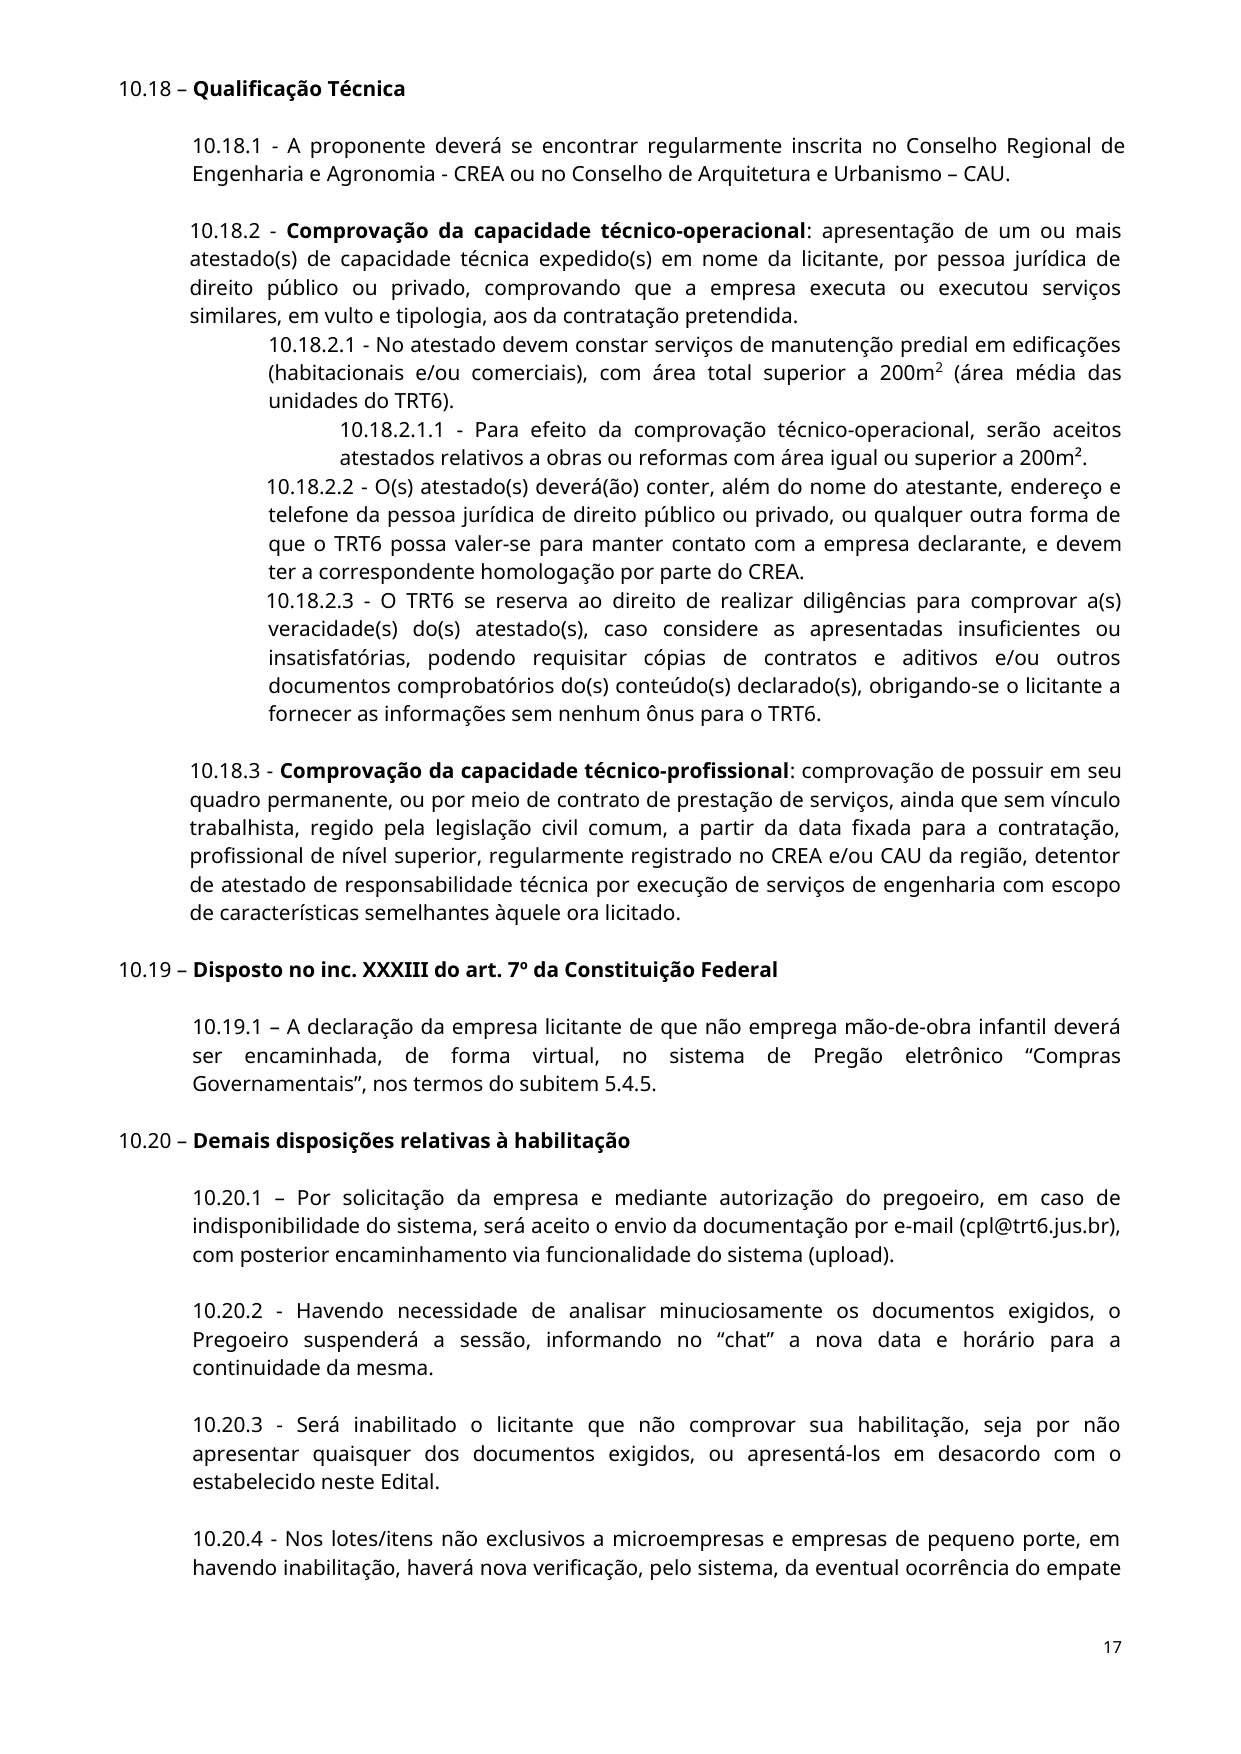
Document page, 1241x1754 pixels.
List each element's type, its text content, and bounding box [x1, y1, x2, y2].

text 10.20.4 - Nos lotes/itens não exclusivos a microempresas e empresas de pequeno porte, em havendo inabilitação, haverá nova verificação, pelo sistema, da eventual ocorrência do empate [192, 1524, 1122, 1581]
text 10.19.1 – A declaração da empresa licitante de que não emprega mão-de-obra infantil deverá ser encaminhada, de forma virtual, no sistema de Pregão eletrônico “Compras Governamentais”, nos termos do subitem 5.4.5. [192, 1012, 1122, 1098]
text 10.18.1 - A proponente deverá se encontrar regularmente inscrita no Conselho Regional de Engenharia e Agronomia - CREA ou no Conselho de Arquitetura e Urbanismo – CAU. [192, 131, 1127, 188]
text 10.19 – Disposto no inc. XXXIII do art. 7º da Constituição Federal [118, 955, 1122, 984]
text 10.20.1 – Por solicitação da empresa e mediante autorização do pregoeiro, em caso de indisponibilidade do sistema, será aceito o envio da documentação por e-mail (cpl@trt6.jus.br), com posterior encaminhamento via funcionalidade do sistema (upload). [192, 1183, 1122, 1268]
text 10.18.2.2 - O(s) atestado(s) deverá(ão) conter, além do nome do atestante, endereço e telefone da pessoa jurídica de direito público ou privado, ou qualquer outra forma de que o TRT6 possa valer-se para manter contato com a empresa declarante, e devem ter a correspondente homologação por parte do CREA. [266, 472, 1122, 586]
text 10.20.3 - Será inabilitado o licitante que não comprovar sua habilitação, seja por não apresentar quaisquer dos documentos exigidos, ou apresentá-los em desacordo com o estabelecido neste Edital. [192, 1410, 1122, 1496]
text 10.18.2.3 - O TRT6 se reserva ao direito de realizar diligências para comprovar a(s) veracidade(s) do(s) atestado(s), caso considere as apresentadas insuficientes ou insatisfatórias, podendo requisitar cópias de contratos e aditivos e/ou outros documentos comprobatórios do(s) conteúdo(s) declarado(s), obrigando-se o licitante a fornecer as informações sem nenhum ônus para o TRT6. [266, 586, 1122, 728]
text 10.18.2.1.1 - Para efeito da comprovação técnico-operacional, serão aceitos atestados relativos a obras ou reformas com área igual ou superior a 200m². [339, 415, 1122, 472]
text 10.20 – Demais disposições relativas à habilitação [118, 1126, 1122, 1154]
text 10.18.2.1 - No atestado devem constar serviços de manutenção predial em edificações (habitacionais e/ou comerciais), com área total superior a 200m2 (área média das unidades do TRT6). [268, 330, 1122, 415]
text 10.20.2 - Havendo necessidade de analisar minuciosamente os documentos exigidos, o Pregoeiro suspenderá a sessão, informando no “chat” a nova data e horário para a continuidade da mesma. [192, 1297, 1122, 1382]
text 10.18 – Qualificação Técnica [118, 74, 1122, 102]
text 10.18.3 - Comprovação da capacidade técnico-profissional: comprovação de possuir em seu quadro permanente, ou por meio de contrato de prestação de serviços, ainda que sem vínculo trabalhista, regido pela legislação civil comum, a partir da data fixada para a contratação, profissional de nível superior, regularmente registrado no CREA e/ou CAU da região, detentor de atestado de responsabilidade técnica por execução de serviços de engenharia com escopo de características semelhantes àquele ora licitado. [189, 756, 1122, 927]
text 10.18.2 - Comprovação da capacidade técnico-operacional: apresentação de um ou mais atestado(s) de capacidade técnica expedido(s) em nome da licitante, por pessoa jurídica de direito público ou privado, comprovando que a empresa executa ou executou serviços similares, em vulto e tipologia, aos da contratação pretendida. [189, 216, 1122, 330]
